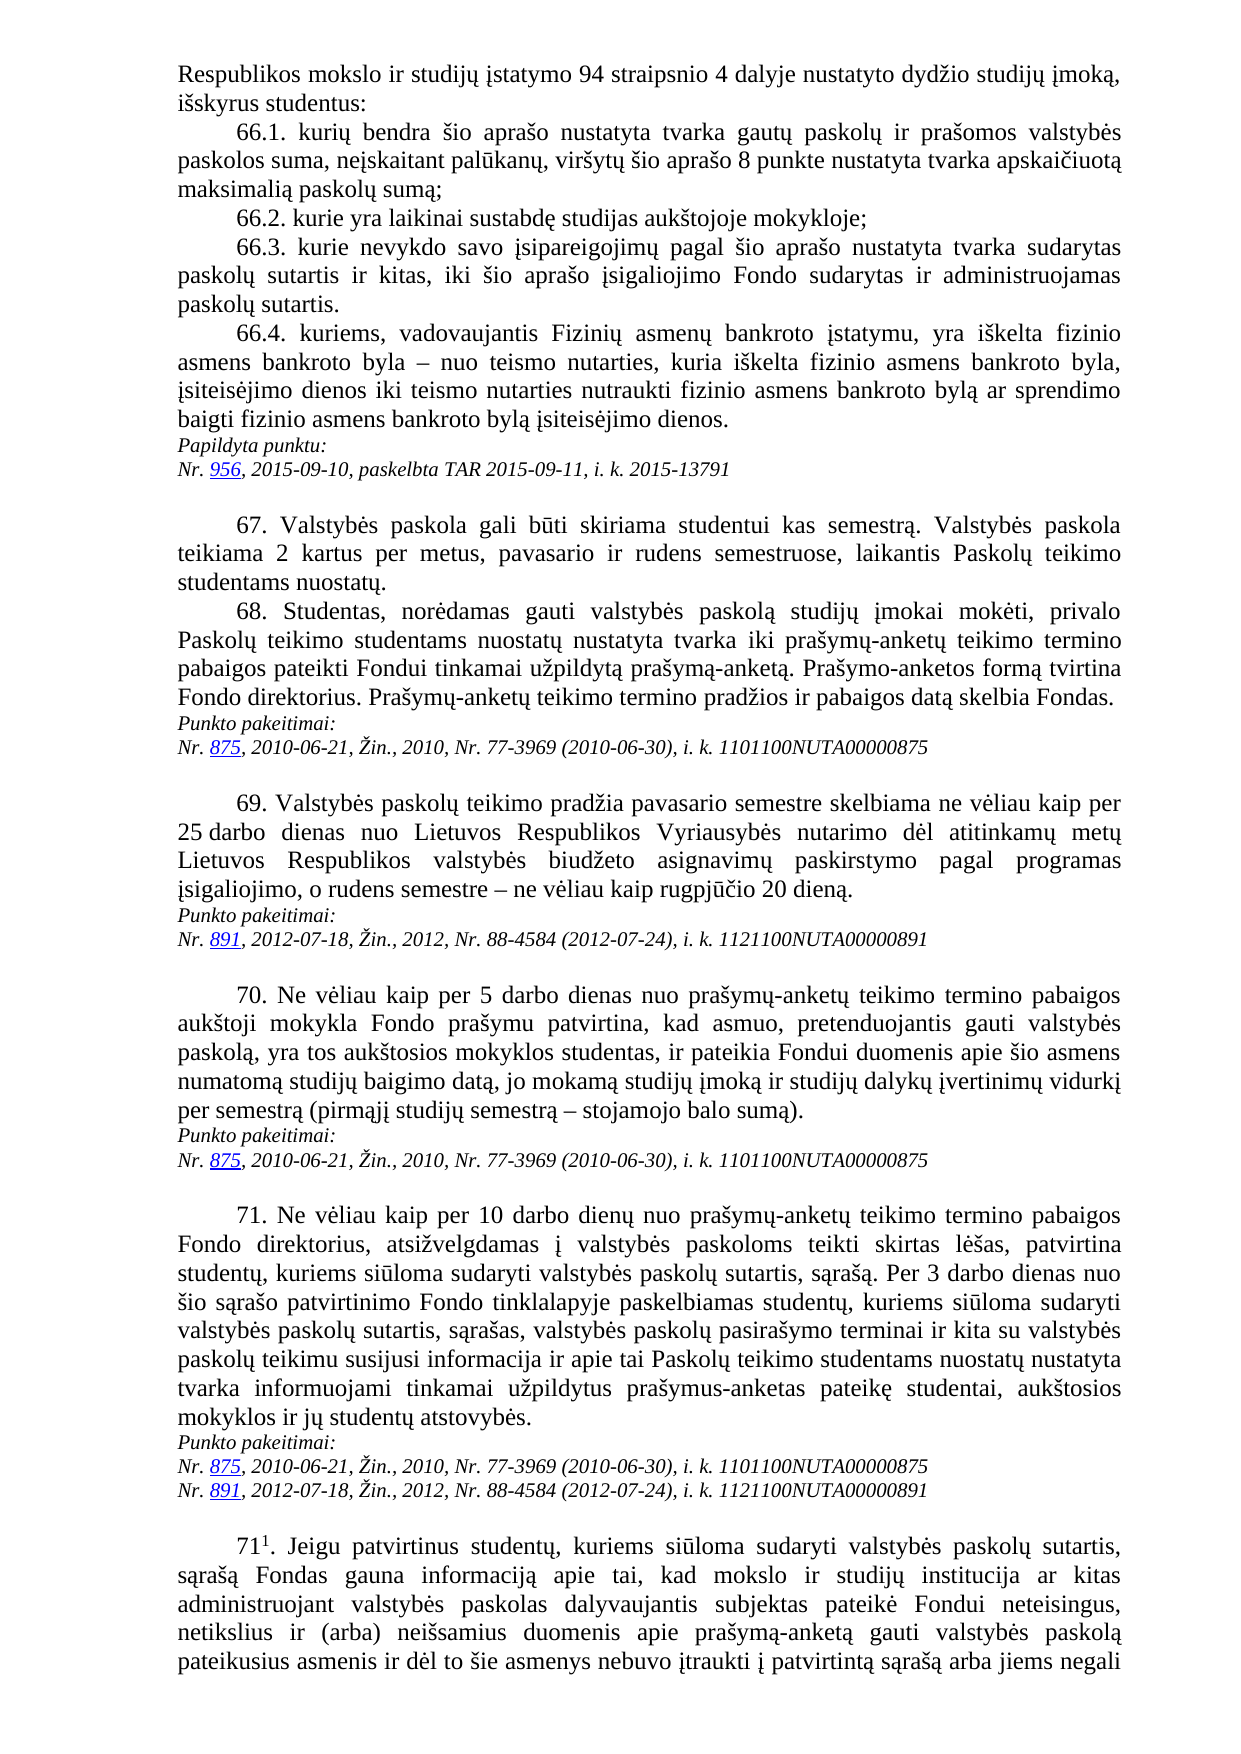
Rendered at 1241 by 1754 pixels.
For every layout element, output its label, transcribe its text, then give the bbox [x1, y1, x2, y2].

text 68. Studentas, norėdamas gauti valstybės paskolą studijų įmokai mokėti, privalo Paskolų teikimo studentams nuostatų nustatyta tvarka iki prašymų-anketų teikimo termino pabaigos pateikti Fondui tinkamai užpildytą prašymą-anketą. Prašymo-anketos formą tvirtina Fondo direktorius. Prašymų-anketų teikimo termino pradžios ir pabaigos datą skelbia Fondas. [177, 596, 1122, 711]
text Nr. 956, 2015-09-10, paskelbta TAR 2015-09-11, i. k. 2015-13791 [177, 457, 1122, 481]
text Punkto pakeitimai: [177, 903, 1122, 927]
text 66.1. kurių bendra šio aprašo nustatyta tvarka gautų paskolų ir prašomos valstybės paskolos suma, neįskaitant palūkanų, viršytų šio aprašo 8 punkte nustatyta tvarka apskaičiuotą maksimalią paskolų sumą; [177, 117, 1122, 203]
text 70. Ne vėliau kaip per 5 darbo dienas nuo prašymų-anketų teikimo termino pabaigos aukštoji mokykla Fondo prašymu patvirtina, kad asmuo, pretenduojantis gauti valstybės paskolą, yra tos aukštosios mokyklos studentas, ir pateikia Fondui duomenis apie šio asmens numatomą studijų baigimo datą, jo mokamą studijų įmoką ir studijų dalykų įvertinimų vidurkį per semestrą (pirmąjį studijų semestrą – stojamojo balo sumą). [177, 980, 1122, 1123]
text Nr. 875, 2010-06-21, Žin., 2010, Nr. 77-3969 (2010-06-30), i. k. 1101100NUTA00000875 [177, 735, 1122, 759]
text Nr. 891, 2012-07-18, Žin., 2012, Nr. 88-4584 (2012-07-24), i. k. 1121100NUTA00000891 [177, 927, 1122, 951]
text 66.2. kurie yra laikinai sustabdę studijas aukštojoje mokykloje; [177, 203, 1122, 232]
text 66.4. kuriems, vadovaujantis Fizinių asmenų bankroto įstatymu, yra iškelta fizinio asmens bankroto byla – nuo teismo nutarties, kuria iškelta fizinio asmens bankroto byla, įsiteisėjimo dienos iki teismo nutarties nutraukti fizinio asmens bankroto bylą ar sprendimo baigti fizinio asmens bankroto bylą įsiteisėjimo dienos. [177, 318, 1122, 433]
text 71. Ne vėliau kaip per 10 darbo dienų nuo prašymų-anketų teikimo termino pabaigos Fondo direktorius, atsižvelgdamas į valstybės paskoloms teikti skirtas lėšas, patvirtina studentų, kuriems siūloma sudaryti valstybės paskolų sutartis, sąrašą. Per 3 darbo dienas nuo šio sąrašo patvirtinimo Fondo tinklalapyje paskelbiamas studentų, kuriems siūloma sudaryti valstybės paskolų sutartis, sąrašas, valstybės paskolų pasirašymo terminai ir kita su valstybės paskolų teikimu susijusi informacija ir apie tai Paskolų teikimo studentams nuostatų nustatyta tvarka informuojami tinkamai užpildytus prašymus-anketas pateikę studentai, aukštosios mokyklos ir jų studentų atstovybės. [177, 1200, 1122, 1430]
text Punkto pakeitimai: [177, 1123, 1122, 1147]
text Nr. 875, 2010-06-21, Žin., 2010, Nr. 77-3969 (2010-06-30), i. k. 1101100NUTA00000875 [177, 1147, 1122, 1172]
text Respublikos mokslo ir studijų įstatymo 94 straipsnio 4 dalyje nustatyto dydžio studijų įmoką, išskyrus studentus: [177, 59, 1122, 117]
text Punkto pakeitimai: [177, 711, 1122, 735]
text Nr. 875, 2010-06-21, Žin., 2010, Nr. 77-3969 (2010-06-30), i. k. 1101100NUTA00000875 [177, 1454, 1122, 1478]
text Papildyta punktu: [177, 433, 1122, 457]
text Punkto pakeitimai: [177, 1430, 1122, 1454]
text Nr. 891, 2012-07-18, Žin., 2012, Nr. 88-4584 (2012-07-24), i. k. 1121100NUTA00000891 [177, 1478, 1122, 1502]
text 67. Valstybės paskola gali būti skiriama studentui kas semestrą. Valstybės paskola teikiama 2 kartus per metus, pavasario ir rudens semestruose, laikantis Paskolų teikimo studentams nuostatų. [177, 510, 1122, 596]
text 711. Jeigu patvirtinus studentų, kuriems siūloma sudaryti valstybės paskolų sutartis, sąrašą Fondas gauna informaciją apie tai, kad mokslo ir studijų institucija ar kitas administruojant valstybės paskolas dalyvaujantis subjektas pateikė Fondui neteisingus, netikslius ir (arba) neišsamius duomenis apie prašymą-anketą gauti valstybės paskolą pateikusius asmenis ir dėl to šie asmenys nebuvo įtraukti į patvirtintą sąrašą arba jiems negali [177, 1531, 1122, 1675]
text 66.3. kurie nevykdo savo įsipareigojimų pagal šio aprašo nustatyta tvarka sudarytas paskolų sutartis ir kitas, iki šio aprašo įsigaliojimo Fondo sudarytas ir administruojamas paskolų sutartis. [177, 232, 1122, 318]
text 69. Valstybės paskolų teikimo pradžia pavasario semestre skelbiama ne vėliau kaip per 25 darbo dienas nuo Lietuvos Respublikos Vyriausybės nutarimo dėl atitinkamų metų Lietuvos Respublikos valstybės biudžeto asignavimų paskirstymo pagal programas įsigaliojimo, o rudens semestre – ne vėliau kaip rugpjūčio 20 dieną. [177, 788, 1122, 903]
